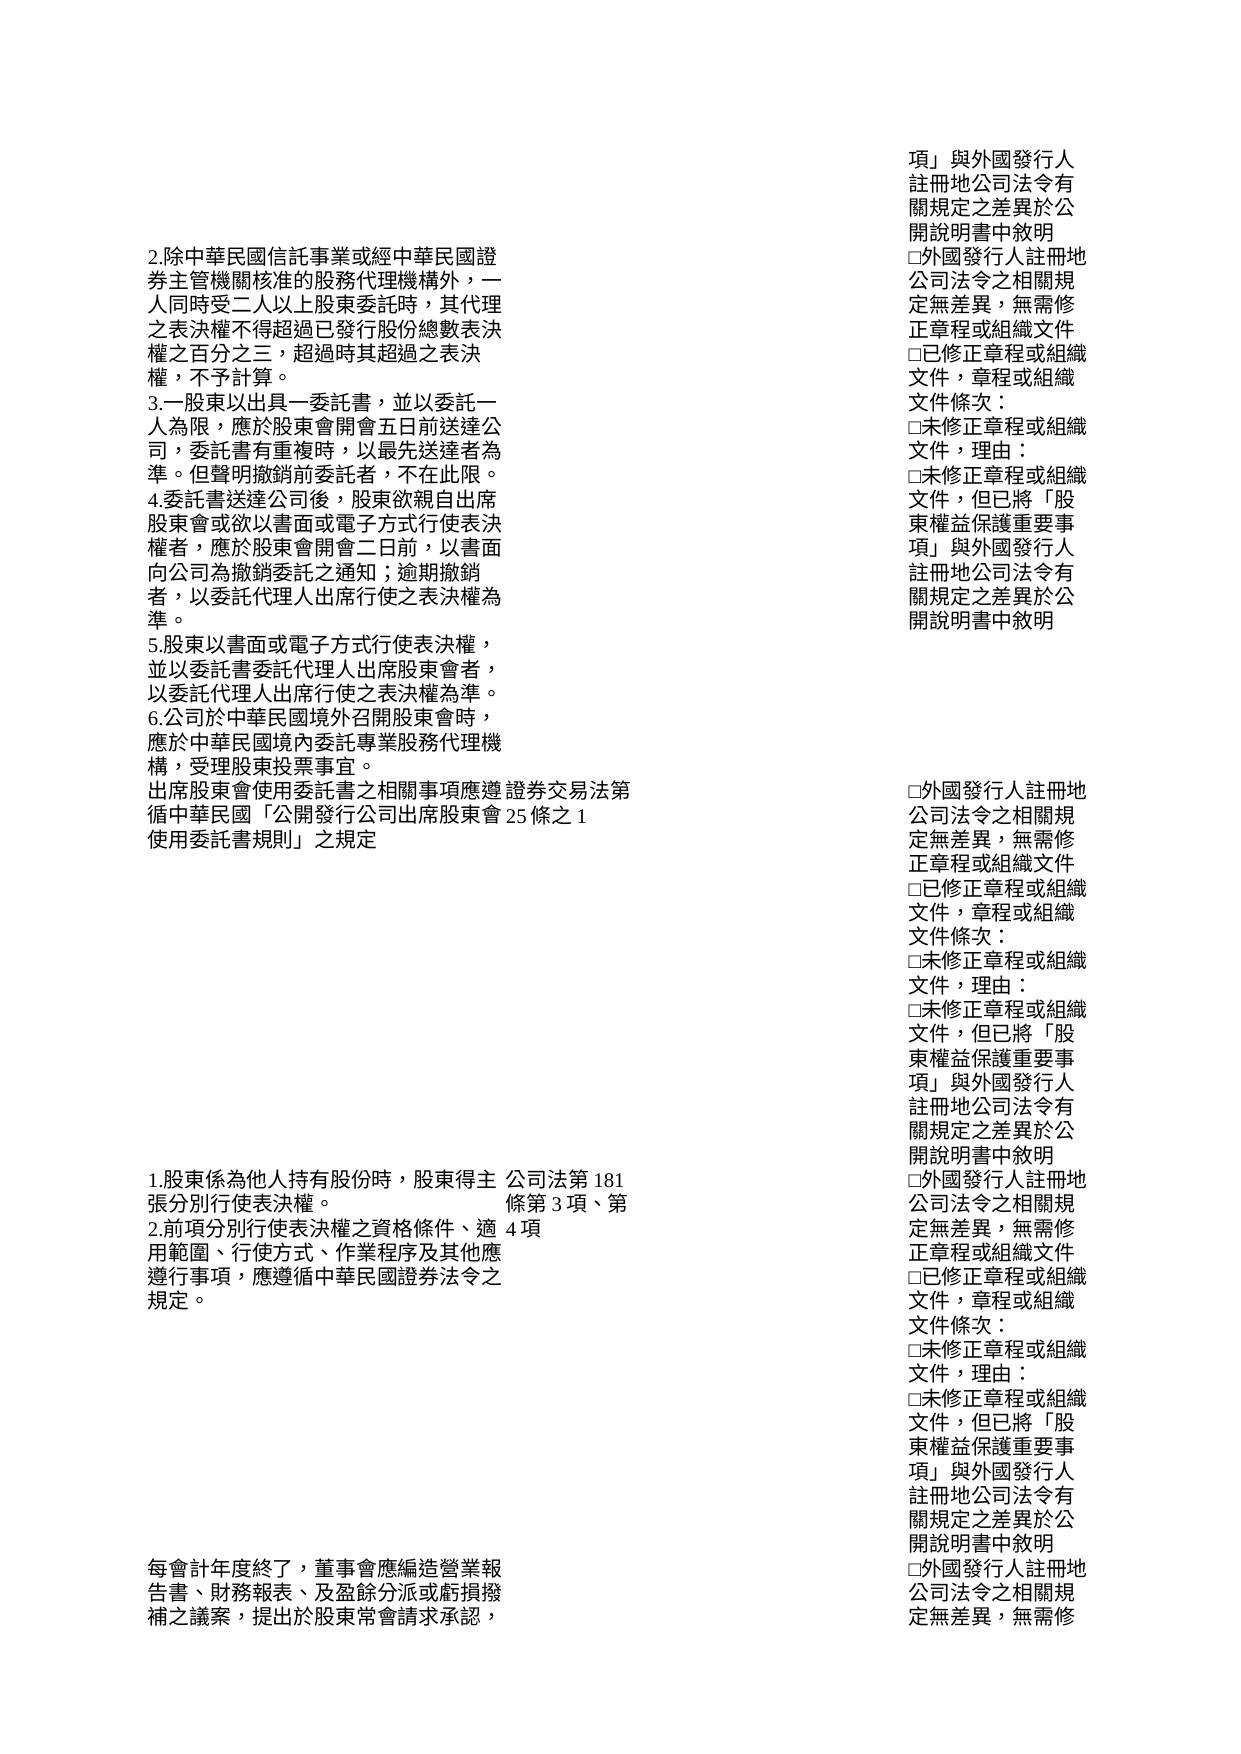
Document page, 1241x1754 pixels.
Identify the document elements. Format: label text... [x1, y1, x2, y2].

table_cell [632, 1168, 908, 1557]
table_cell □外國發行人註冊地公司法令之相關規定無差異，無需修 [908, 1557, 1092, 1630]
table_cell 每會計年度終了，董事會應編造營業報告書、財務報表、及盈餘分派或虧損撥補之議案，提出於股東常會請求承認， [148, 1557, 506, 1630]
table_cell [506, 245, 632, 779]
table_cell [632, 779, 908, 1168]
table_cell [506, 148, 632, 245]
table_cell □外國發行人註冊地公司法令之相關規定無差異，無需修正章程或組織文件 □已修正章程或組織文件，章程或組織文件條次： □未修正章程或組織文件，理由： □未修正章程或組織文件，但已將「股東權益保護重要事項」與外國發行人註冊地公司法令有關規定之差異於公開說明書中敘明 [908, 779, 1092, 1168]
table_cell 出席股東會使用委託書之相關事項應遵循中華民國「公開發行公司出席股東會使用委託書規則」之規定 [148, 779, 506, 1168]
table_cell [148, 148, 506, 245]
table_cell [632, 1557, 908, 1630]
table_cell [632, 245, 908, 779]
table_cell 項」與外國發行人註冊地公司法令有關規定之差異於公開說明書中敘明 [908, 148, 1092, 245]
table_cell 公司法第181條第3項、第4項 [506, 1168, 632, 1557]
table_cell [506, 1557, 632, 1630]
table_cell 1.股東係為他人持有股份時，股東得主張分別行使表決權。 2.前項分別行使表決權之資格條件、適用範圍、行使方式、作業程序及其他應遵行事項，應遵循中華民國證券法令之規定。 [148, 1168, 506, 1557]
table_cell □外國發行人註冊地公司法令之相關規定無差異，無需修正章程或組織文件 □已修正章程或組織文件，章程或組織文件條次： □未修正章程或組織文件，理由： □未修正章程或組織文件，但已將「股東權益保護重要事項」與外國發行人註冊地公司法令有關規定之差異於公開說明書中敘明 [908, 245, 1092, 779]
table_cell □外國發行人註冊地公司法令之相關規定無差異，無需修正章程或組織文件 □已修正章程或組織文件，章程或組織文件條次： □未修正章程或組織文件，理由： □未修正章程或組織文件，但已將「股東權益保護重要事項」與外國發行人註冊地公司法令有關規定之差異於公開說明書中敘明 [908, 1168, 1092, 1557]
table_cell 證券交易法第25條之1 [506, 779, 632, 1168]
table_cell [632, 148, 908, 245]
table_cell 2.除中華民國信託事業或經中華民國證券主管機關核准的股務代理機構外，一人同時受二人以上股東委託時，其代理之表決權不得超過已發行股份總數表決權之百分之三，超過時其超過之表決權，不予計算。 3.一股東以出具一委託書，並以委託一人為限，應於股東會開會五日前送達公司，委託書有重複時，以最先送達者為準。但聲明撤銷前委託者，不在此限。 4.委託書送達公司後，股東欲親自出席股東會或欲以書面或電子方式行使表決權者，應於股東會開會二日前，以書面向公司為撤銷委託之通知；逾期撤銷者，以委託代理人出席行使之表決權為準。 5.股東以書面或電子方式行使表決權，並以委託書委託代理人出席股東會者，以委託代理人出席行使之表決權為準。 6.公司於中華民國境外召開股東會時，應於中華民國境內委託專業股務代理機構，受理股東投票事宜。 [148, 245, 506, 779]
